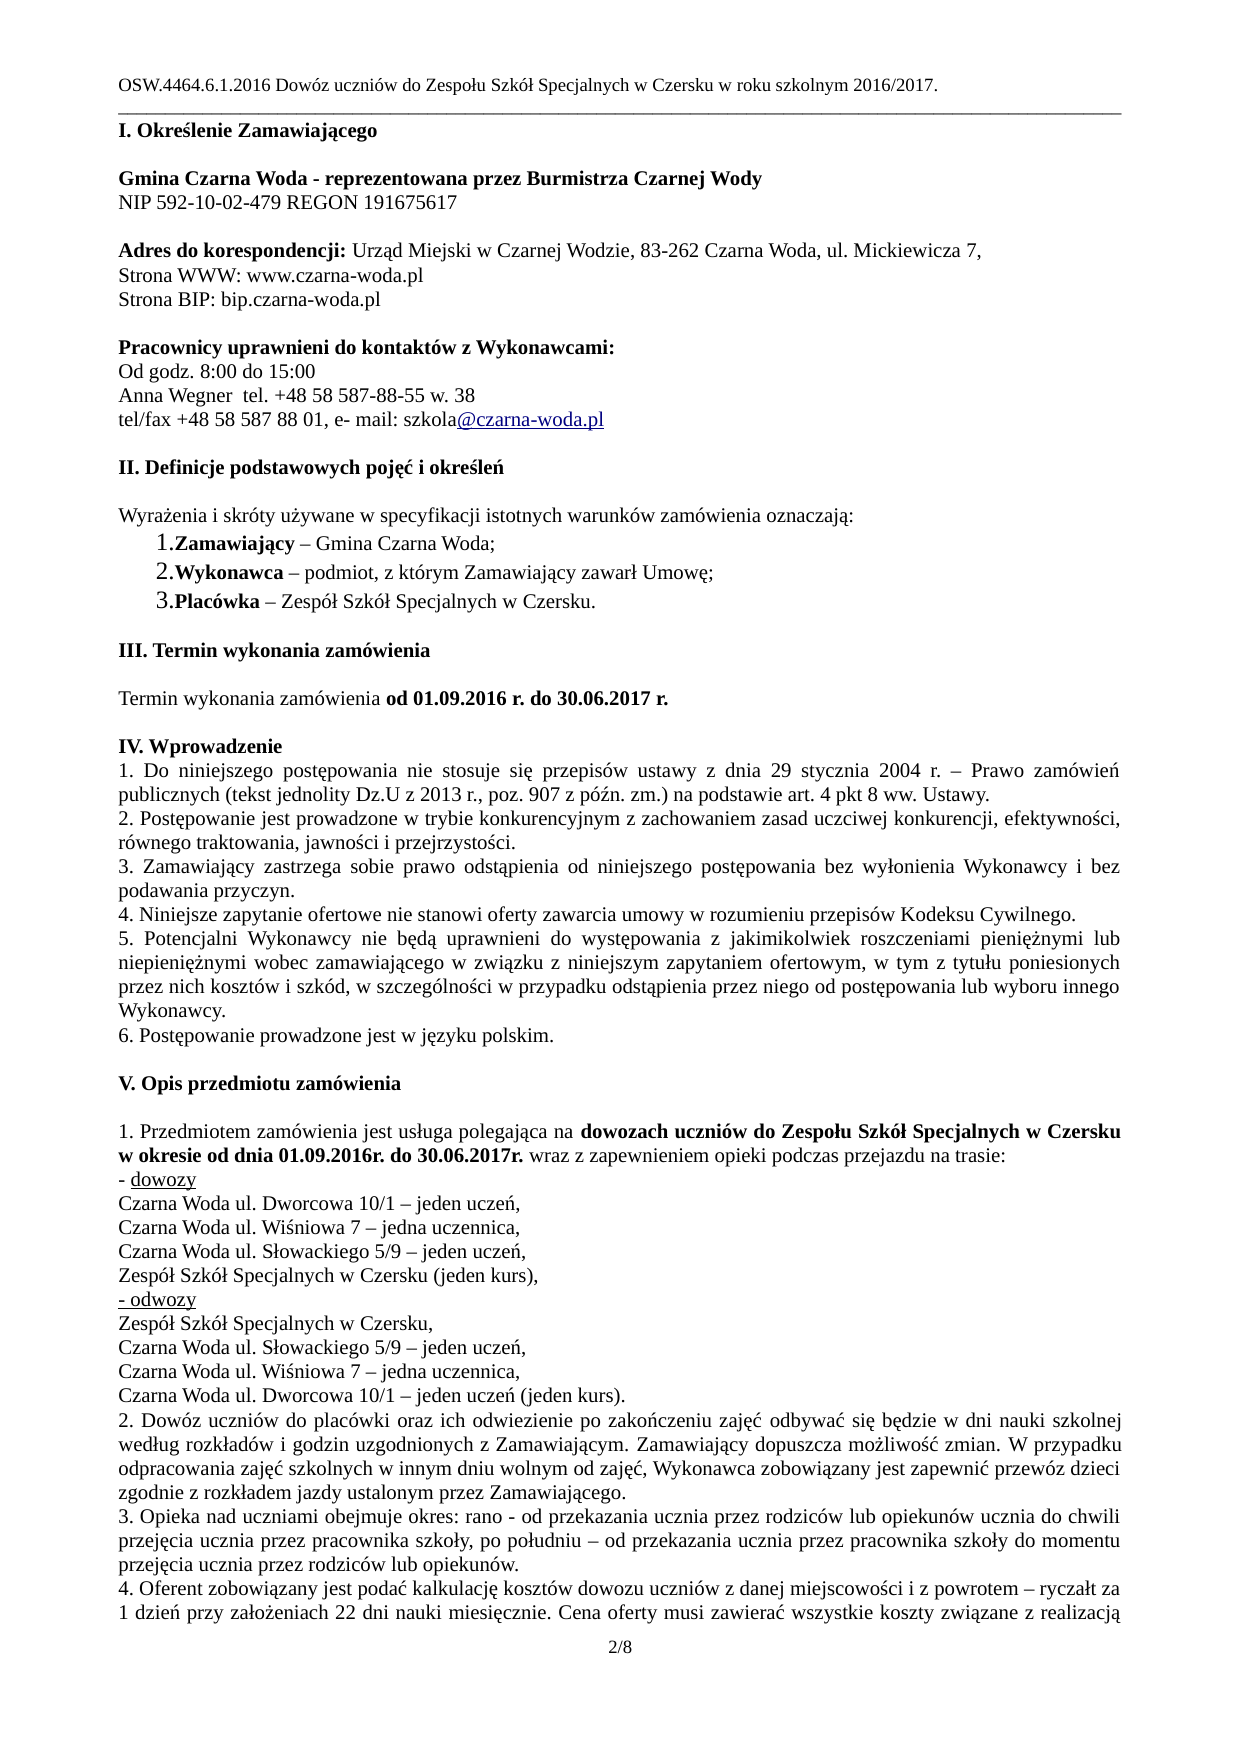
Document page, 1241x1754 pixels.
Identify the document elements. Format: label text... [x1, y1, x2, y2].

text 4. Niniejsze zapytanie ofertowe nie stanowi oferty zawarcia umowy w rozumieniu przepisów Kodeksu Cywilnego. [118, 902, 1122, 926]
text Strona WWW: www.czarna-woda.pl [118, 262, 1122, 287]
text NIP 592-10-02-479 REGON 191675617 [118, 190, 1122, 214]
text 1. Do niniejszego postępowania nie stosuje się przepisów ustawy z dnia 29 stycznia 2004 r. – Prawo zamówień publicznych (tekst jednolity Dz.U z 2013 r., poz. 907 z późn. zm.) na podstawie art. 4 pkt 8 ww. Ustawy. [118, 758, 1122, 806]
text 2. Postępowanie jest prowadzone w trybie konkurencyjnym z zachowaniem zasad uczciwej konkurencji, efektywności, równego traktowania, jawności i przejrzystości. [118, 806, 1122, 854]
text - dowozy [118, 1167, 1122, 1191]
text 1. Przedmiotem zamówienia jest usługa polegająca na dowozach uczniów do Zespołu Szkół Specjalnych w Czersku w okresie od dnia 01.09.2016r. do 30.06.2017r. wraz z zapewnieniem opieki podczas przejazdu na trasie: [118, 1119, 1122, 1167]
text Pracownicy uprawnieni do kontaktów z Wykonawcami: [118, 335, 1122, 359]
text - odwozy [118, 1287, 1122, 1311]
text Termin wykonania zamówienia od 01.09.2016 r. do 30.06.2017 r. [118, 686, 1122, 710]
text Od godz. 8:00 do 15:00 [118, 359, 1122, 383]
text Czarna Woda ul. Słowackiego 5/9 – jeden uczeń, [118, 1239, 1122, 1263]
text Gmina Czarna Woda - reprezentowana przez Burmistrza Czarnej Wody [118, 166, 1122, 190]
text Czarna Woda ul. Słowackiego 5/9 – jeden uczeń, [118, 1335, 1122, 1359]
text Strona BIP: bip.czarna-woda.pl [118, 287, 1122, 311]
text I. Określenie Zamawiającego [118, 118, 1122, 142]
text Zespół Szkół Specjalnych w Czersku (jeden kurs), [118, 1263, 1122, 1287]
text 3. Opieka nad uczniami obejmuje okres: rano - od przekazania ucznia przez rodziców lub opiekunów ucznia do chwili przejęcia ucznia przez pracownika szkoły, po południu – od przekazania ucznia przez pracownika szkoły do momentu przejęcia ucznia przez rodziców lub opiekunów. [118, 1504, 1122, 1576]
text 4. Oferent zobowiązany jest podać kalkulację kosztów dowozu uczniów z danej miejscowości i z powrotem – ryczałt za 1 dzień przy założeniach 22 dni nauki miesięcznie. Cena oferty musi zawierać wszystkie koszty związane z realizacją [118, 1576, 1122, 1624]
text II. Definicje podstawowych pojęć i określeń [118, 455, 1122, 479]
text 6. Postępowanie prowadzone jest w języku polskim. [118, 1022, 1122, 1047]
list Zamawiający – Gmina Czarna Woda; [156, 527, 1122, 556]
list Wykonawca – podmiot, z którym Zamawiający zawarł Umowę; [156, 556, 1122, 585]
text IV. Wprowadzenie [118, 734, 1122, 758]
text 5. Potencjalni Wykonawcy nie będą uprawnieni do występowania z jakimikolwiek roszczeniami pieniężnymi lub niepieniężnymi wobec zamawiającego w związku z niniejszym zapytaniem ofertowym, w tym z tytułu poniesionych przez nich kosztów i szkód, w szczególności w przypadku odstąpienia przez niego od postępowania lub wyboru innego Wykonawcy. [118, 926, 1122, 1022]
text 3. Zamawiający zastrzega sobie prawo odstąpienia od niniejszego postępowania bez wyłonienia Wykonawcy i bez podawania przyczyn. [118, 854, 1122, 902]
text Anna Wegner tel. +48 58 587-88-55 w. 38 [118, 383, 1122, 407]
text Zespół Szkół Specjalnych w Czersku, [118, 1311, 1122, 1335]
text 2. Dowóz uczniów do placówki oraz ich odwiezienie po zakończeniu zajęć odbywać się będzie w dni nauki szkolnej według rozkładów i godzin uzgodnionych z Zamawiającym. Zamawiający dopuszcza możliwość zmian. W przypadku odpracowania zajęć szkolnych w innym dniu wolnym od zajęć, Wykonawca zobowiązany jest zapewnić przewóz dzieci zgodnie z rozkładem jazdy ustalonym przez Zamawiającego. [118, 1407, 1122, 1504]
text Adres do korespondencji: Urząd Miejski w Czarnej Wodzie, 83-262 Czarna Woda, ul. Mickiewicza 7, [118, 238, 1122, 262]
text V. Opis przedmiotu zamówienia [118, 1071, 1122, 1095]
text III. Termin wykonania zamówienia [118, 637, 1122, 662]
text Czarna Woda ul. Dworcowa 10/1 – jeden uczeń, [118, 1191, 1122, 1215]
text tel/fax +48 58 587 88 01, e- mail: szkola@czarna-woda.pl [118, 407, 1122, 431]
text Czarna Woda ul. Wiśniowa 7 – jedna uczennica, [118, 1359, 1122, 1383]
text Czarna Woda ul. Dworcowa 10/1 – jeden uczeń (jeden kurs). [118, 1383, 1122, 1407]
text Czarna Woda ul. Wiśniowa 7 – jedna uczennica, [118, 1215, 1122, 1239]
list Placówka – Zespół Szkół Specjalnych w Czersku. [156, 585, 1122, 613]
text Wyrażenia i skróty używane w specyfikacji istotnych warunków zamówienia oznaczają: [118, 503, 1122, 527]
